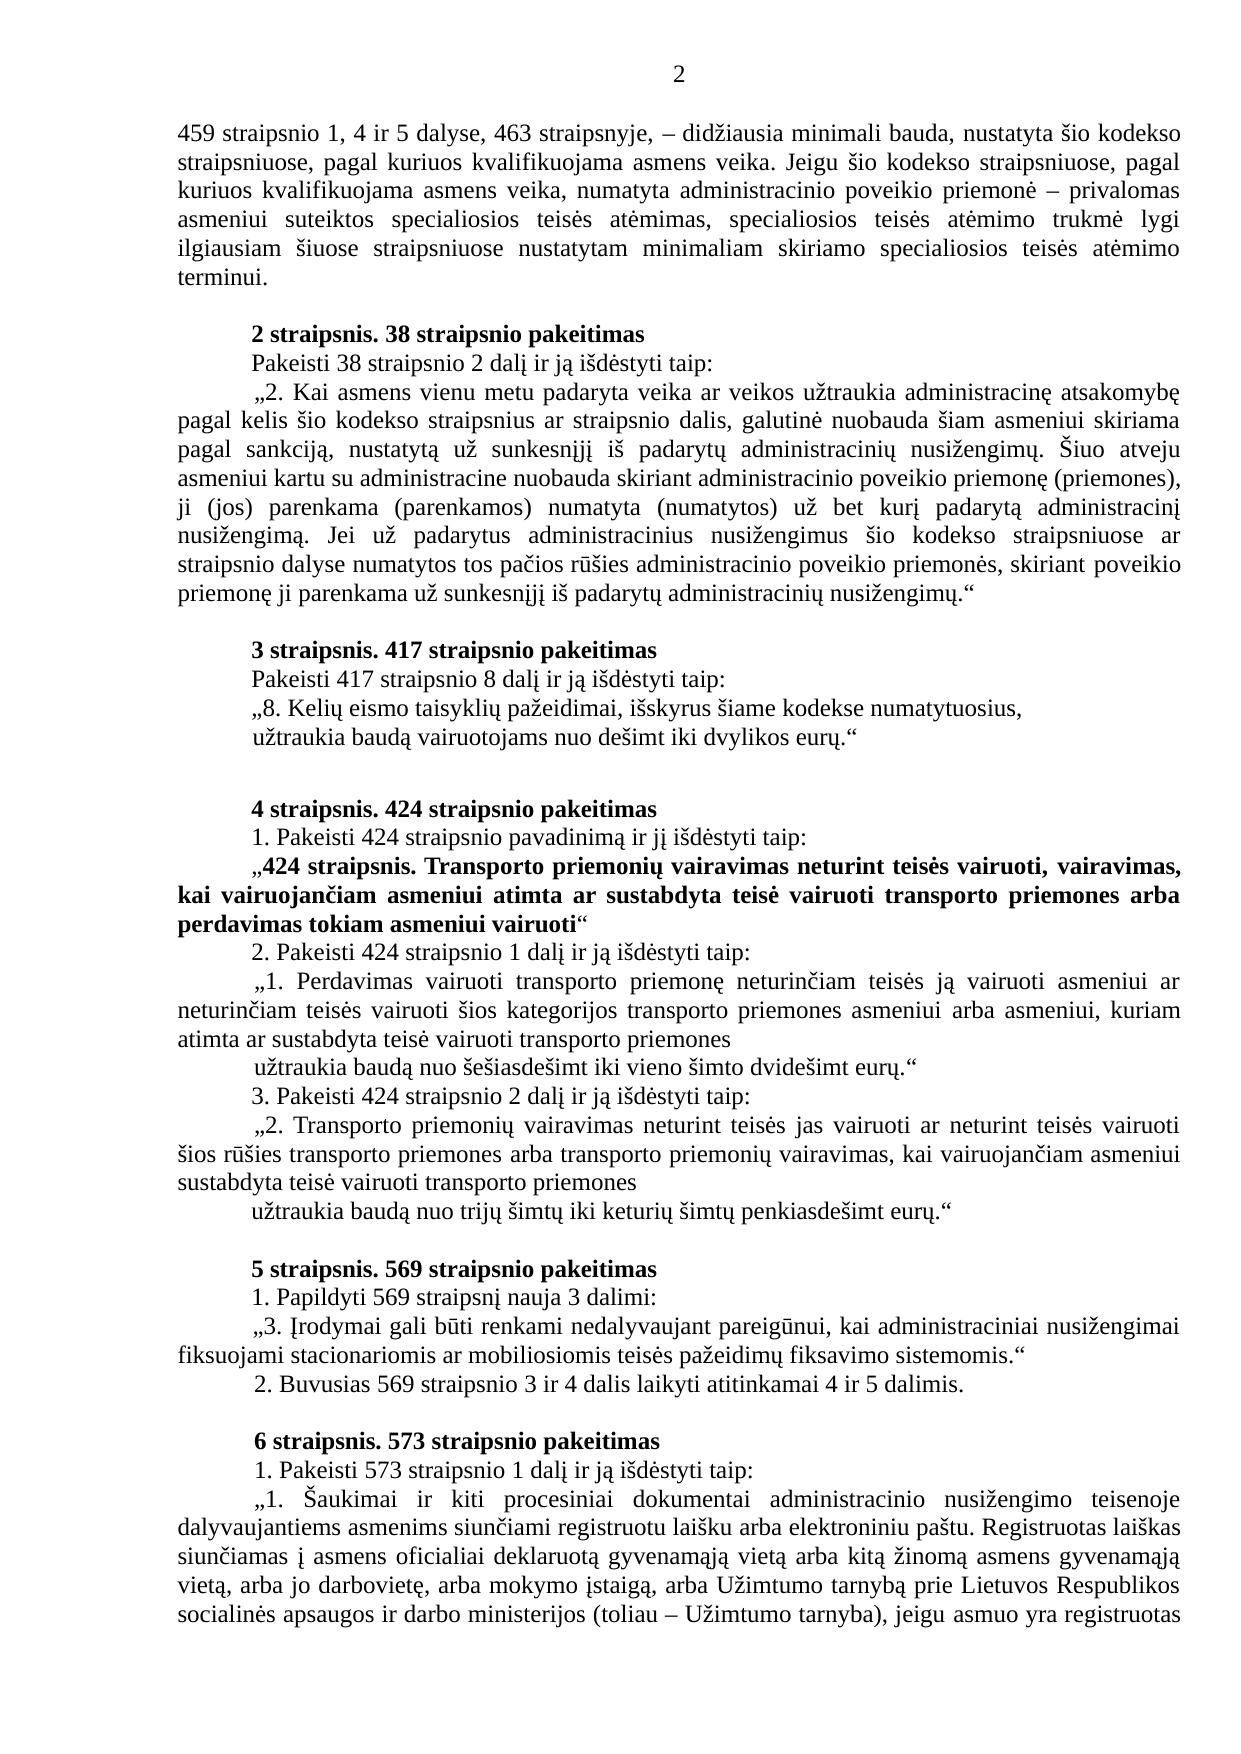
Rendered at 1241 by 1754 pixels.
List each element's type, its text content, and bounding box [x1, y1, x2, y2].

text 3. Pakeisti 424 straipsnio 2 dalį ir ją išdėstyti taip: [251, 1081, 1181, 1110]
text „1. Perdavimas vairuoti transporto priemonę neturinčiam teisės ją vairuoti asmeniui ar neturinčiam teisės vairuoti šios kategorijos transporto priemones asmeniui arba asmeniui, kuriam atimta ar sustabdyta teisė vairuoti transporto priemones [177, 966, 1181, 1052]
text užtraukia baudą nuo šešiasdešimt iki vieno šimto dvidešimt eurų.“ [177, 1052, 1181, 1081]
text 4 straipsnis. 424 straipsnio pakeitimas [251, 794, 1181, 822]
text „424 straipsnis. Transporto priemonių vairavimas neturint teisės vairuoti, vairavimas, kai vairuojančiam asmeniui atimta ar sustabdyta teisė vairuoti transporto priemones arba perdavimas tokiam asmeniui vairuoti“ [177, 851, 1181, 937]
text užtraukia baudą nuo trijų šimtų iki keturių šimtų penkiasdešimt eurų.“ [251, 1196, 1181, 1225]
text 5 straipsnis. 569 straipsnio pakeitimas [251, 1254, 1181, 1282]
text „8. Kelių eismo taisyklių pažeidimai, išskyrus šiame kodekse numatytuosius, [251, 693, 1181, 722]
text 1. Papildyti 569 straipsnį nauja 3 dalimi: [251, 1282, 1181, 1311]
text 1. Pakeisti 573 straipsnio 1 dalį ir ją išdėstyti taip: [177, 1455, 1181, 1484]
text užtraukia baudą vairuotojams nuo dešimt iki dvylikos eurų.“ [177, 722, 1181, 751]
text Pakeisti 38 straipsnio 2 dalį ir ją išdėstyti taip: [251, 348, 1181, 377]
text 2. Pakeisti 424 straipsnio 1 dalį ir ją išdėstyti taip: [251, 937, 1181, 966]
text „2. Kai asmens vienu metu padaryta veika ar veikos užtraukia administracinę atsakomybę pagal kelis šio kodekso straipsnius ar straipsnio dalis, galutinė nuobauda šiam asmeniui skiriama pagal sankciją, nustatytą už sunkesnįjį iš padarytų administracinių nusižengimų. Šiuo atveju asmeniui kartu su administracine nuobauda skiriant administracinio poveikio priemonę (priemones), ji (jos) parenkama (parenkamos) numatyta (numatytos) už bet kurį padarytą administracinį nusižengimą. Jei už padarytus administracinius nusižengimus šio kodekso straipsniuose ar straipsnio dalyse numatytos tos pačios rūšies administracinio poveikio priemonės, skiriant poveikio priemonę ji parenkama už sunkesnįjį iš padarytų administracinių nusižengimų.“ [177, 377, 1181, 607]
text 2. Buvusias 569 straipsnio 3 ir 4 dalis laikyti atitinkamai 4 ir 5 dalimis. [177, 1369, 1181, 1397]
text Pakeisti 417 straipsnio 8 dalį ir ją išdėstyti taip: [251, 664, 1181, 693]
text 3 straipsnis. 417 straipsnio pakeitimas [251, 636, 1181, 664]
text „3. Įrodymai gali būti renkami nedalyvaujant pareigūnui, kai administraciniai nusižengimai fiksuojami stacionariomis ar mobiliosiomis teisės pažeidimų fiksavimo sistemomis.“ [177, 1311, 1181, 1369]
text 6 straipsnis. 573 straipsnio pakeitimas [248, 1426, 1181, 1455]
text 1. Pakeisti 424 straipsnio pavadinimą ir jį išdėstyti taip: [177, 822, 1181, 851]
text 2 straipsnis. 38 straipsnio pakeitimas [251, 319, 1181, 348]
text „1. Šaukimai ir kiti procesiniai dokumentai administracinio nusižengimo teisenoje dalyvaujantiems asmenims siunčiami registruotu laišku arba elektroniniu paštu. Registruotas laiškas siunčiamas į asmens oficialiai deklaruotą gyvenamąją vietą arba kitą žinomą asmens gyvenamąją vietą, arba jo darbovietę, arba mokymo įstaigą, arba Užimtumo tarnybą prie Lietuvos Respublikos socialinės apsaugos ir darbo ministerijos (toliau – Užimtumo tarnyba), jeigu asmuo yra registruotas [177, 1484, 1181, 1627]
text „2. Transporto priemonių vairavimas neturint teisės jas vairuoti ar neturint teisės vairuoti šios rūšies transporto priemones arba transporto priemonių vairavimas, kai vairuojančiam asmeniui sustabdyta teisė vairuoti transporto priemones [177, 1110, 1181, 1196]
text 459 straipsnio 1, 4 ir 5 dalyse, 463 straipsnyje, – didžiausia minimali bauda, nustatyta šio kodekso straipsniuose, pagal kuriuos kvalifikuojama asmens veika. Jeigu šio kodekso straipsniuose, pagal kuriuos kvalifikuojama asmens veika, numatyta administracinio poveikio priemonė – privalomas asmeniui suteiktos specialiosios teisės atėmimas, specialiosios teisės atėmimo trukmė lygi ilgiausiam šiuose straipsniuose nustatytam minimaliam skiriamo specialiosios teisės atėmimo terminui. [177, 118, 1181, 291]
